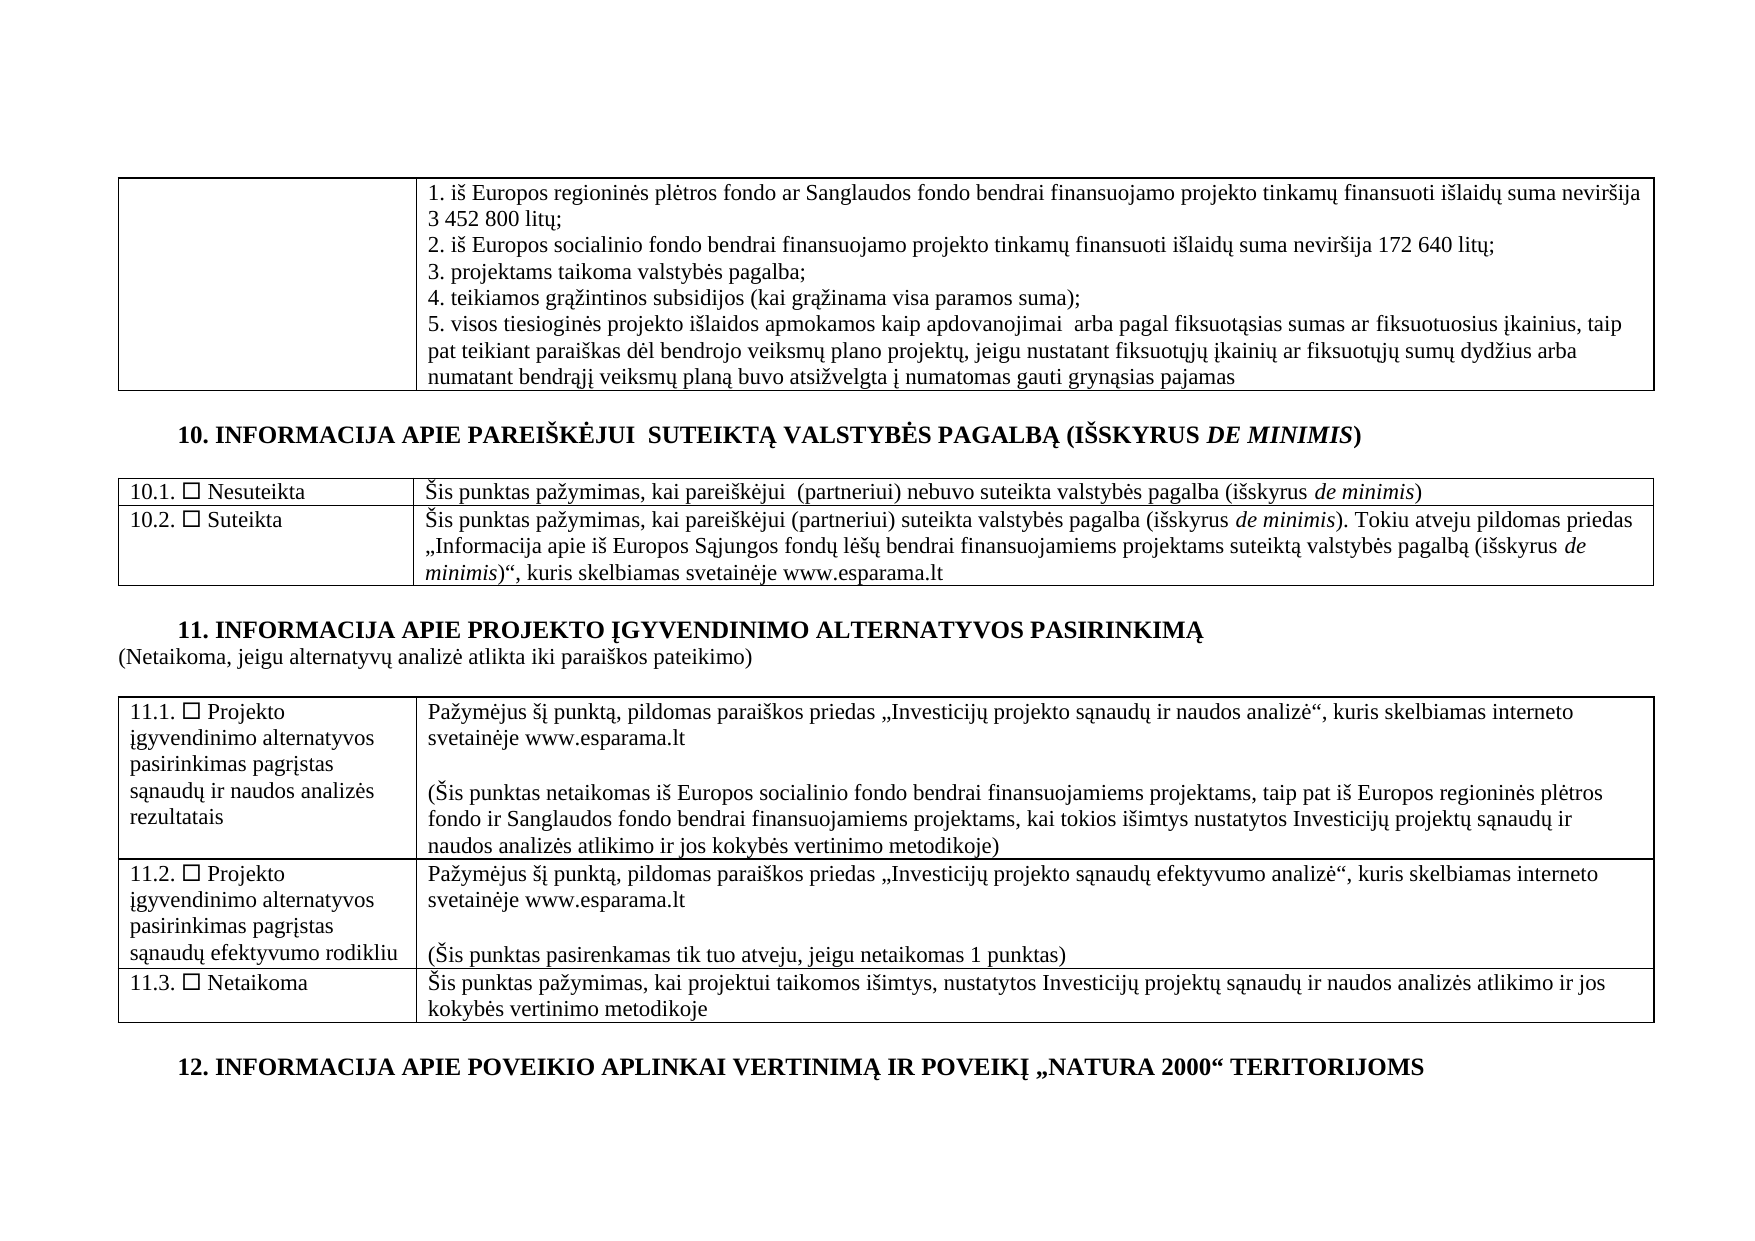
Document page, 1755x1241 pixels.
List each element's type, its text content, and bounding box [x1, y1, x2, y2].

text 11. INFORMACIJA APIE PROJEKTO ĮGYVENDINIMO ALTERNATYVOS PASIRINKIMĄ [118, 615, 1636, 643]
table_header 11.1. [] Projekto įgyvendinimo alternatyvos pasirinkimas pagrįstas sąnaudų ir naudos analizės rezultatais [119, 698, 416, 858]
table_cell Šis punktas pažymimas, kai pareiškėjui (partneriui) suteikta valstybės pagalba (išskyrus de minimis). Tokiu atveju pildomas priedas „Informacija apie iš Europos Sąjungos fondų lėšų bendrai finansuojamiems projektams suteiktą valstybės pagalbą (išskyrus de minimis)“, kuris skelbiamas svetainėje www.esparama.lt [414, 506, 1653, 585]
table_cell Pažymėjus šį punktą, pildomas paraiškos priedas „Investicijų projekto sąnaudų efektyvumo analizė“, kuris skelbiamas interneto svetainėje www.esparama.lt (Šis punktas pasirenkamas tik tuo atveju, jeigu netaikomas 1 punktas) [417, 860, 1653, 968]
table_cell 1. iš Europos regioninės plėtros fondo ar Sanglaudos fondo bendrai finansuojamo projekto tinkamų finansuoti išlaidų suma neviršija 3 452 800 litų; 2. iš Europos socialinio fondo bendrai finansuojamo projekto tinkamų finansuoti išlaidų suma neviršija 172 640 litų; 3. projektams taikoma valstybės pagalba; 4. teikiamos grąžintinos subsidijos (kai grąžinama visa paramos suma); 5. visos tiesioginės projekto išlaidos apmokamos kaip apdovanojimai arba pagal fiksuotąsias sumas ar fiksuotuosius įkainius, taip pat teikiant paraiškas dėl bendrojo veiksmų plano projektų, jeigu nustatant fiksuotųjų įkainių ar fiksuotųjų sumų dydžius arba numatant bendrąjį veiksmų planą buvo atsižvelgta į numatomas gauti grynąsias pajamas [417, 179, 1653, 389]
text 12. Informacija apie poveikio aplinkai vertinimą IR POVEIKĮ „NATURA 2000“ TERITORIJOMS [118, 1052, 1636, 1081]
table_cell 10.2. [] Suteikta [119, 506, 413, 585]
table_cell 9.4. [] Netaikoma [119, 179, 416, 389]
text 10. INFORMACIJA APIE PAREIŠKĖJUI SUTEIKTĄ VALSTYBĖS PAGALBĄ (IŠSKYRUS DE MINIMIS) [118, 420, 1636, 449]
text (Netaikoma, jeigu alternatyvų analizė atlikta iki paraiškos pateikimo) [118, 643, 1636, 670]
table_cell Šis punktas pažymimas, kai projektui taikomos išimtys, nustatytos Investicijų projektų sąnaudų ir naudos analizės atlikimo ir jos kokybės vertinimo metodikoje [417, 969, 1653, 1022]
table_header 10.1. [] Nesuteikta [119, 479, 413, 505]
table_header Šis punktas pažymimas, kai pareiškėjui (partneriui) nebuvo suteikta valstybės pagalba (išskyrus de minimis) [414, 479, 1653, 505]
table_cell 11.2. [] Projekto įgyvendinimo alternatyvos pasirinkimas pagrįstas sąnaudų efektyvumo rodikliu [119, 860, 416, 968]
table_cell 11.3. [] Netaikoma [119, 969, 416, 1022]
table_header Pažymėjus šį punktą, pildomas paraiškos priedas „Investicijų projekto sąnaudų ir naudos analizė“, kuris skelbiamas interneto svetainėje www.esparama.lt (Šis punktas netaikomas iš Europos socialinio fondo bendrai finansuojamiems projektams, taip pat iš Europos regioninės plėtros fondo ir Sanglaudos fondo bendrai finansuojamiems projektams, kai tokios išimtys nustatytos Investicijų projektų sąnaudų ir naudos analizės atlikimo ir jos kokybės vertinimo metodikoje) [417, 698, 1653, 858]
